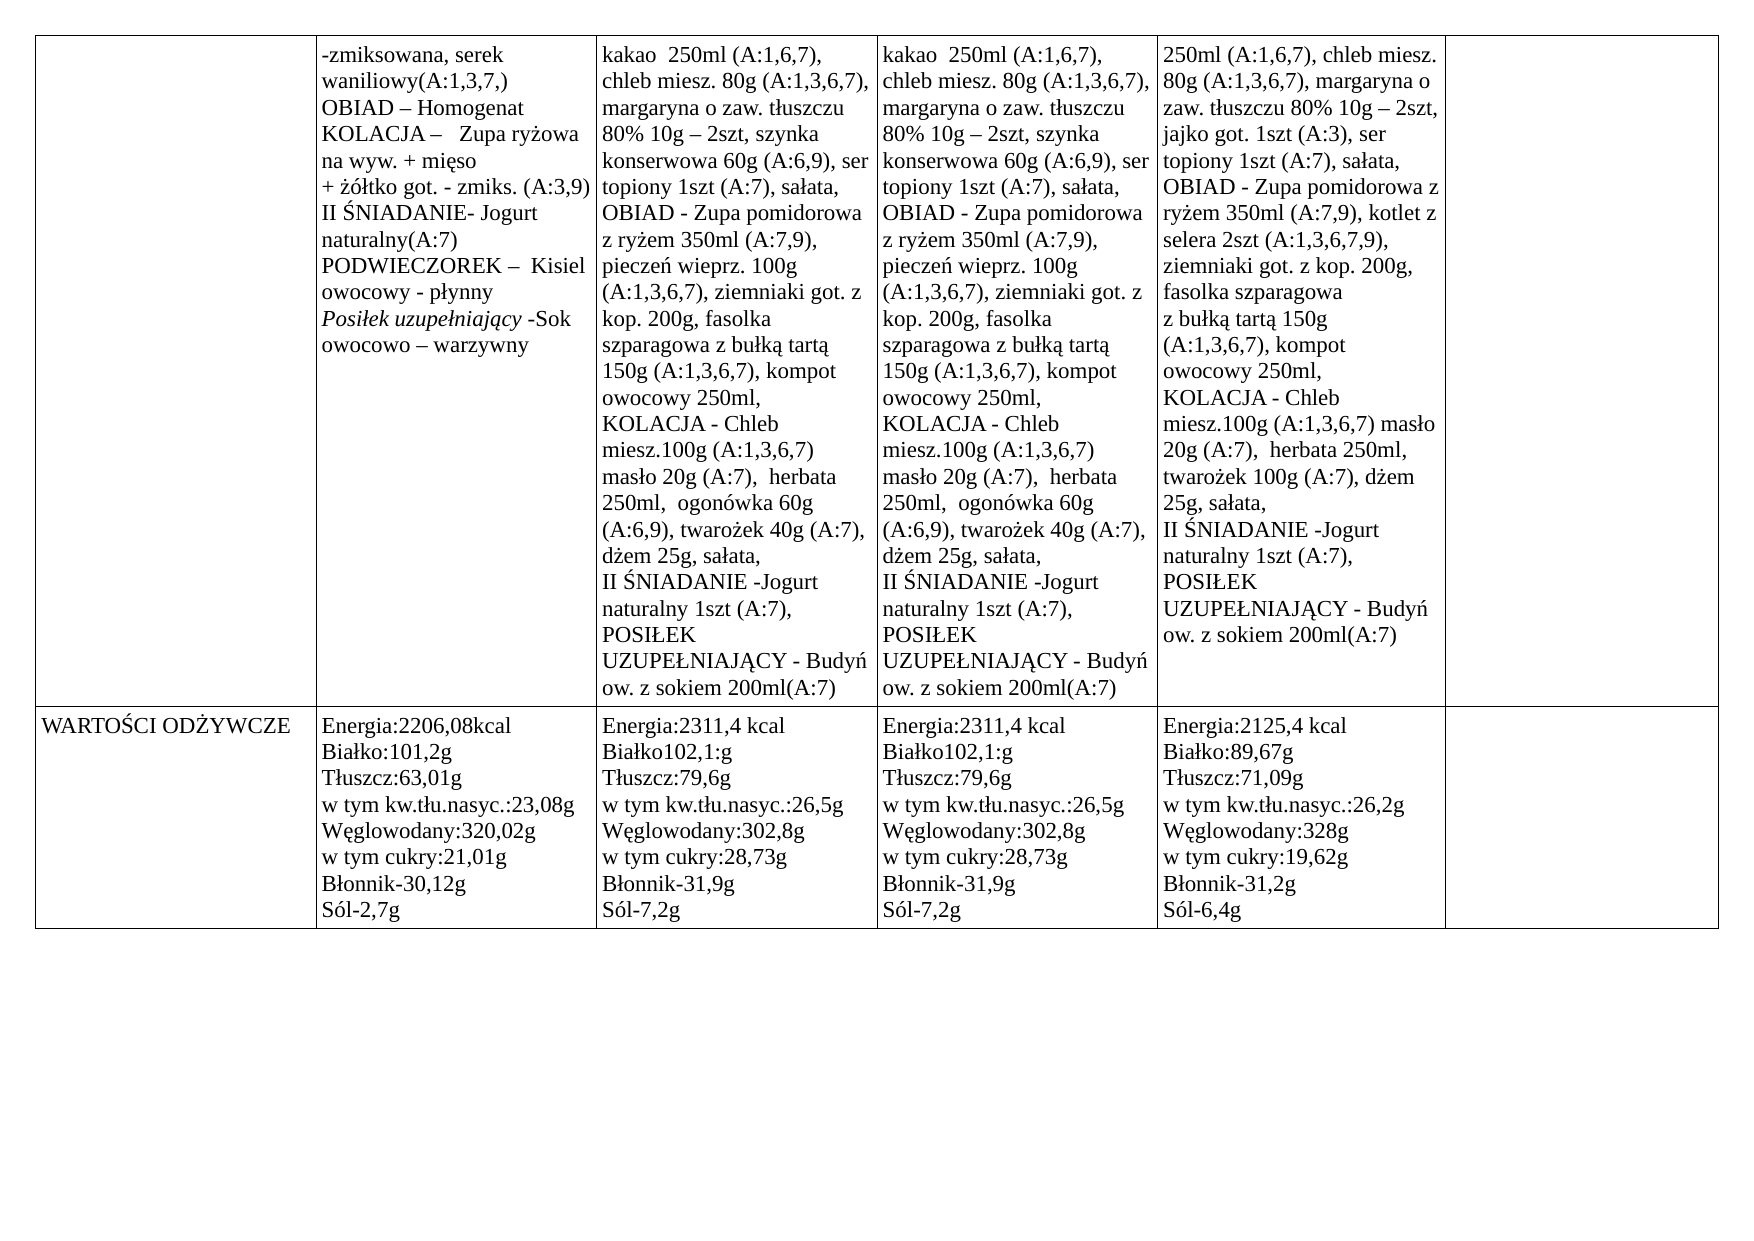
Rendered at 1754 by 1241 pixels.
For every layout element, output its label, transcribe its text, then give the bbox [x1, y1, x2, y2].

table_cell -zmiksowana, serek waniliowy(A:1,3,7,) OBIAD – Homogenat KOLACJA – Zupa ryżowa na wyw. + mięso + żółtko got. - zmiks. (A:3,9) II ŚNIADANIE- Jogurt naturalny(A:7) PODWIECZOREK – Kisiel owocowy - płynny Posiłek uzupełniający -Sok owocowo – warzywny [317, 36, 596, 706]
table_cell Energia:2311,4 kcal Białko102,1:g Tłuszcz:79,6g w tym kw.tłu.nasyc.:26,5g Węglowodany:302,8g w tym cukry:28,73g Błonnik-31,9g Sól-7,2g [878, 707, 1157, 928]
table_cell WARTOŚCI ODŻYWCZE [36, 707, 316, 928]
table_cell kakao 250ml (A:1,6,7), chleb miesz. 80g (A:1,3,6,7), margaryna o zaw. tłuszczu 80% 10g – 2szt, szynka konserwowa 60g (A:6,9), ser topiony 1szt (A:7), sałata, OBIAD - Zupa pomidorowa z ryżem 350ml (A:7,9), pieczeń wieprz. 100g (A:1,3,6,7), ziemniaki got. z kop. 200g, fasolka szparagowa z bułką tartą 150g (A:1,3,6,7), kompot owocowy 250ml, KOLACJA - Chleb miesz.100g (A:1,3,6,7) masło 20g (A:7), herbata 250ml, ogonówka 60g (A:6,9), twarożek 40g (A:7), dżem 25g, sałata, II ŚNIADANIE -Jogurt naturalny 1szt (A:7), POSIŁEK UZUPEŁNIAJĄCY - Budyń ow. z sokiem 200ml(A:7) [597, 36, 877, 706]
table_cell 250ml (A:1,6,7), chleb miesz. 80g (A:1,3,6,7), margaryna o zaw. tłuszczu 80% 10g – 2szt, jajko got. 1szt (A:3), ser topiony 1szt (A:7), sałata, OBIAD - Zupa pomidorowa z ryżem 350ml (A:7,9), kotlet z selera 2szt (A:1,3,6,7,9), ziemniaki got. z kop. 200g, fasolka szparagowa z bułką tartą 150g (A:1,3,6,7), kompot owocowy 250ml, KOLACJA - Chleb miesz.100g (A:1,3,6,7) masło 20g (A:7), herbata 250ml, twarożek 100g (A:7), dżem 25g, sałata, II ŚNIADANIE -Jogurt naturalny 1szt (A:7), POSIŁEK UZUPEŁNIAJĄCY - Budyń ow. z sokiem 200ml(A:7) [1158, 36, 1445, 706]
table_cell Energia:2125,4 kcal Białko:89,67g Tłuszcz:71,09g w tym kw.tłu.nasyc.:26,2g Węglowodany:328g w tym cukry:19,62g Błonnik-31,2g Sól-6,4g [1158, 707, 1445, 928]
table_cell Energia:2311,4 kcal Białko102,1:g Tłuszcz:79,6g w tym kw.tłu.nasyc.:26,5g Węglowodany:302,8g w tym cukry:28,73g Błonnik-31,9g Sól-7,2g [597, 707, 877, 928]
table_cell [1446, 707, 1718, 928]
table_cell [1446, 36, 1718, 706]
table_cell [36, 36, 316, 706]
table_cell Energia:2206,08kcal Białko:101,2g Tłuszcz:63,01g w tym kw.tłu.nasyc.:23,08g Węglowodany:320,02g w tym cukry:21,01g Błonnik-30,12g Sól-2,7g [317, 707, 596, 928]
table_cell kakao 250ml (A:1,6,7), chleb miesz. 80g (A:1,3,6,7), margaryna o zaw. tłuszczu 80% 10g – 2szt, szynka konserwowa 60g (A:6,9), ser topiony 1szt (A:7), sałata, OBIAD - Zupa pomidorowa z ryżem 350ml (A:7,9), pieczeń wieprz. 100g (A:1,3,6,7), ziemniaki got. z kop. 200g, fasolka szparagowa z bułką tartą 150g (A:1,3,6,7), kompot owocowy 250ml, KOLACJA - Chleb miesz.100g (A:1,3,6,7) masło 20g (A:7), herbata 250ml, ogonówka 60g (A:6,9), twarożek 40g (A:7), dżem 25g, sałata, II ŚNIADANIE -Jogurt naturalny 1szt (A:7), POSIŁEK UZUPEŁNIAJĄCY - Budyń ow. z sokiem 200ml(A:7) [878, 36, 1157, 706]
